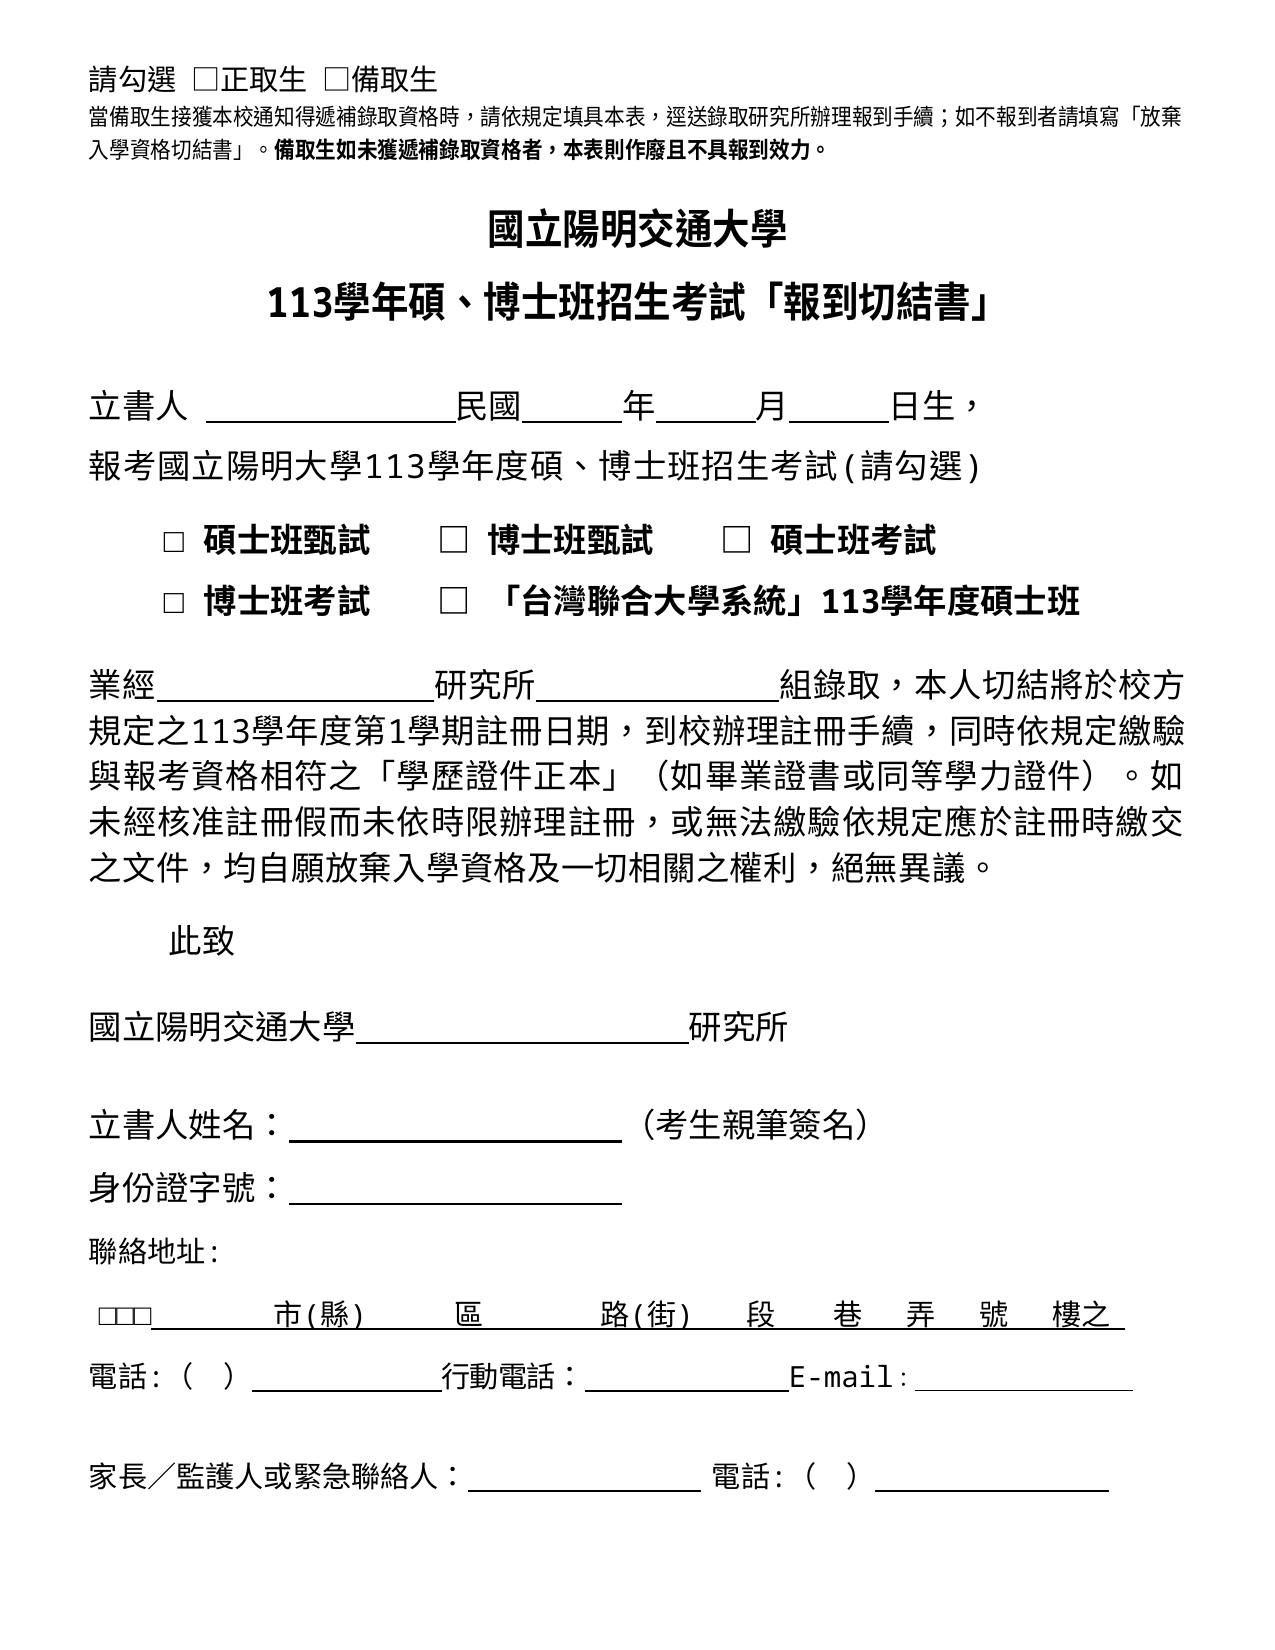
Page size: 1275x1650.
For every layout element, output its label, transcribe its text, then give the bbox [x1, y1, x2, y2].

text 此致 [89, 915, 1186, 963]
text 聯絡地址: [89, 1223, 1186, 1273]
text □ 碩士班甄試 □ 博士班甄試 □ 碩士班考試 [164, 514, 1186, 562]
text 113學年碩、博士班招生考試「報到切結書」 [89, 269, 1186, 329]
text 立書人姓名： （考生親筆簽名） [89, 1098, 1186, 1148]
text 立書人 民國 年 月 日生， [89, 379, 1186, 428]
text 業經 研究所 組錄取，本人切結將於校方規定之113學年度第1學期註冊日期，到校辦理註冊手續，同時依規定繳驗與報考資格相符之「學歷證件正本」（如畢業證書或同等學力證件）。如未經核准註冊假而未依時限辦理註冊，或無法繳驗依規定應於註冊時繳交之文件，均自願放棄入學資格及一切相關之權利，絕無異議。 [89, 661, 1186, 890]
text □□□ 市(縣) 區 路(街) 段 巷 弄 號 樓之 [98, 1285, 1186, 1335]
text 電話:（ ） 行動電話： E-mail： [89, 1348, 1186, 1398]
text 報考國立陽明大學113學年度碩、博士班招生考試(請勾選) [89, 440, 1186, 489]
text □ 博士班考試 □ 「台灣聯合大學系統」113學年度碩士班 [164, 574, 1186, 623]
text 國立陽明交通大學 [89, 196, 1186, 256]
text 國立陽明交通大學 研究所 [89, 1001, 1186, 1049]
text 家長／監護人或緊急聯絡人： 電話:（ ） [89, 1448, 1186, 1498]
text 身份證字號： [89, 1160, 1186, 1210]
